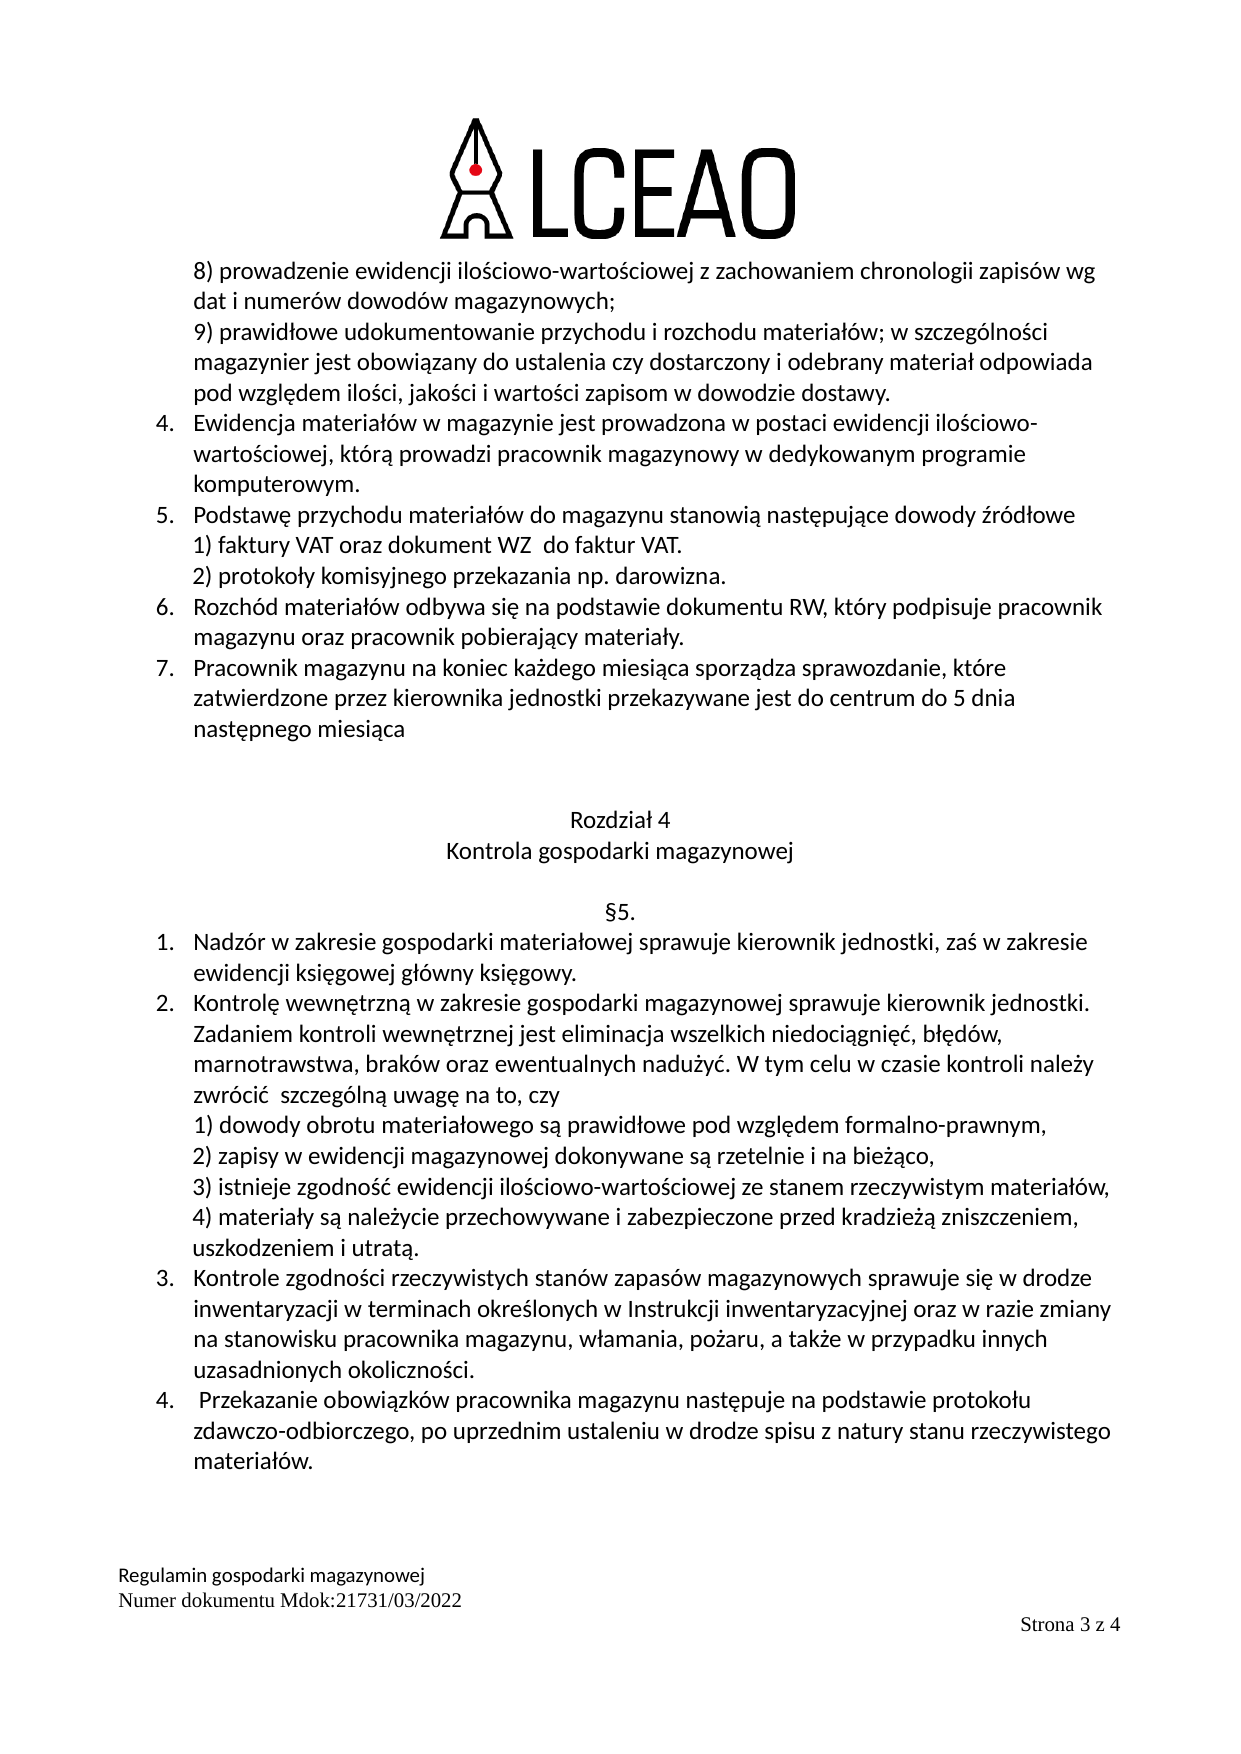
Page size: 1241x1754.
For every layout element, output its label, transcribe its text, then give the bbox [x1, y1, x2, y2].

text 1) faktury VAT oraz dokument WZ do faktur VAT. [118, 530, 1122, 560]
list Przekazanie obowiązków pracownika magazynu następuje na podstawie protokołu zdawczo-odbiorczego, po uprzednim ustaleniu w drodze spisu z natury stanu rzeczywistego materiałów. [156, 1384, 1122, 1476]
text 2) zapisy w ewidencji magazynowej dokonywane są rzetelnie i na bieżąco, [118, 1140, 1122, 1171]
list Nadzór w zakresie gospodarki materiałowej sprawuje kierownik jednostki, zaś w zakresie ewidencji księgowej główny księgowy. [156, 926, 1122, 987]
text 3) istnieje zgodność ewidencji ilościowo-wartościowej ze stanem rzeczywistym materiałów, [118, 1171, 1122, 1201]
list 1) dowody obrotu materiałowego są prawidłowe pod względem formalno-prawnym, [156, 1109, 1122, 1140]
list Kontrolę wewnętrzną w zakresie gospodarki magazynowej sprawuje kierownik jednostki. Zadaniem kontroli wewnętrznej jest eliminacja wszelkich niedociągnięć, błędów, marnotrawstwa, braków oraz ewentualnych nadużyć. W tym celu w czasie kontroli należy zwrócić szczególną uwagę na to, czy [156, 987, 1122, 1109]
list Kontrole zgodności rzeczywistych stanów zapasów magazynowych sprawuje się w drodze inwentaryzacji w terminach określonych w Instrukcji inwentaryzacyjnej oraz w razie zmiany na stanowisku pracownika magazynu, włamania, pożaru, a także w przypadku innych uzasadnionych okoliczności. [156, 1262, 1122, 1384]
list Podstawę przychodu materiałów do magazynu stanowią następujące dowody źródłowe [156, 499, 1122, 530]
list Pracownik magazynu na koniec każdego miesiąca sporządza sprawozdanie, które zatwierdzone przez kierownika jednostki przekazywane jest do centrum do 5 dnia następnego miesiąca [156, 652, 1122, 743]
text 2) protokoły komisyjnego przekazania np. darowizna. [118, 560, 1122, 591]
list Rozchód materiałów odbywa się na podstawie dokumentu RW, który podpisuje pracownik magazynu oraz pracownik pobierający materiały. [156, 591, 1122, 652]
text §5. [118, 896, 1122, 926]
text Kontrola gospodarki magazynowej [118, 835, 1122, 865]
list 9) prawidłowe udokumentowanie przychodu i rozchodu materiałów; w szczególności magazynier jest obowiązany do ustalenia czy dostarczony i odebrany materiał odpowiada pod względem ilości, jakości i wartości zapisom w dowodzie dostawy. [156, 316, 1122, 408]
list 8) prowadzenie ewidencji ilościowo-wartościowej z zachowaniem chronologii zapisów wg dat i numerów dowodów magazynowych; [156, 255, 1122, 316]
text Rozdział 4 [118, 804, 1122, 835]
list Ewidencja materiałów w magazynie jest prowadzona w postaci ewidencji ilościowo- wartościowej, którą prowadzi pracownik magazynowy w dedykowanym programie komputerowym. [156, 408, 1122, 499]
picture [118, 118, 1123, 255]
text 4) materiały są należycie przechowywane i zabezpieczone przed kradzieżą zniszczeniem, uszkodzeniem i utratą. [118, 1201, 1122, 1262]
